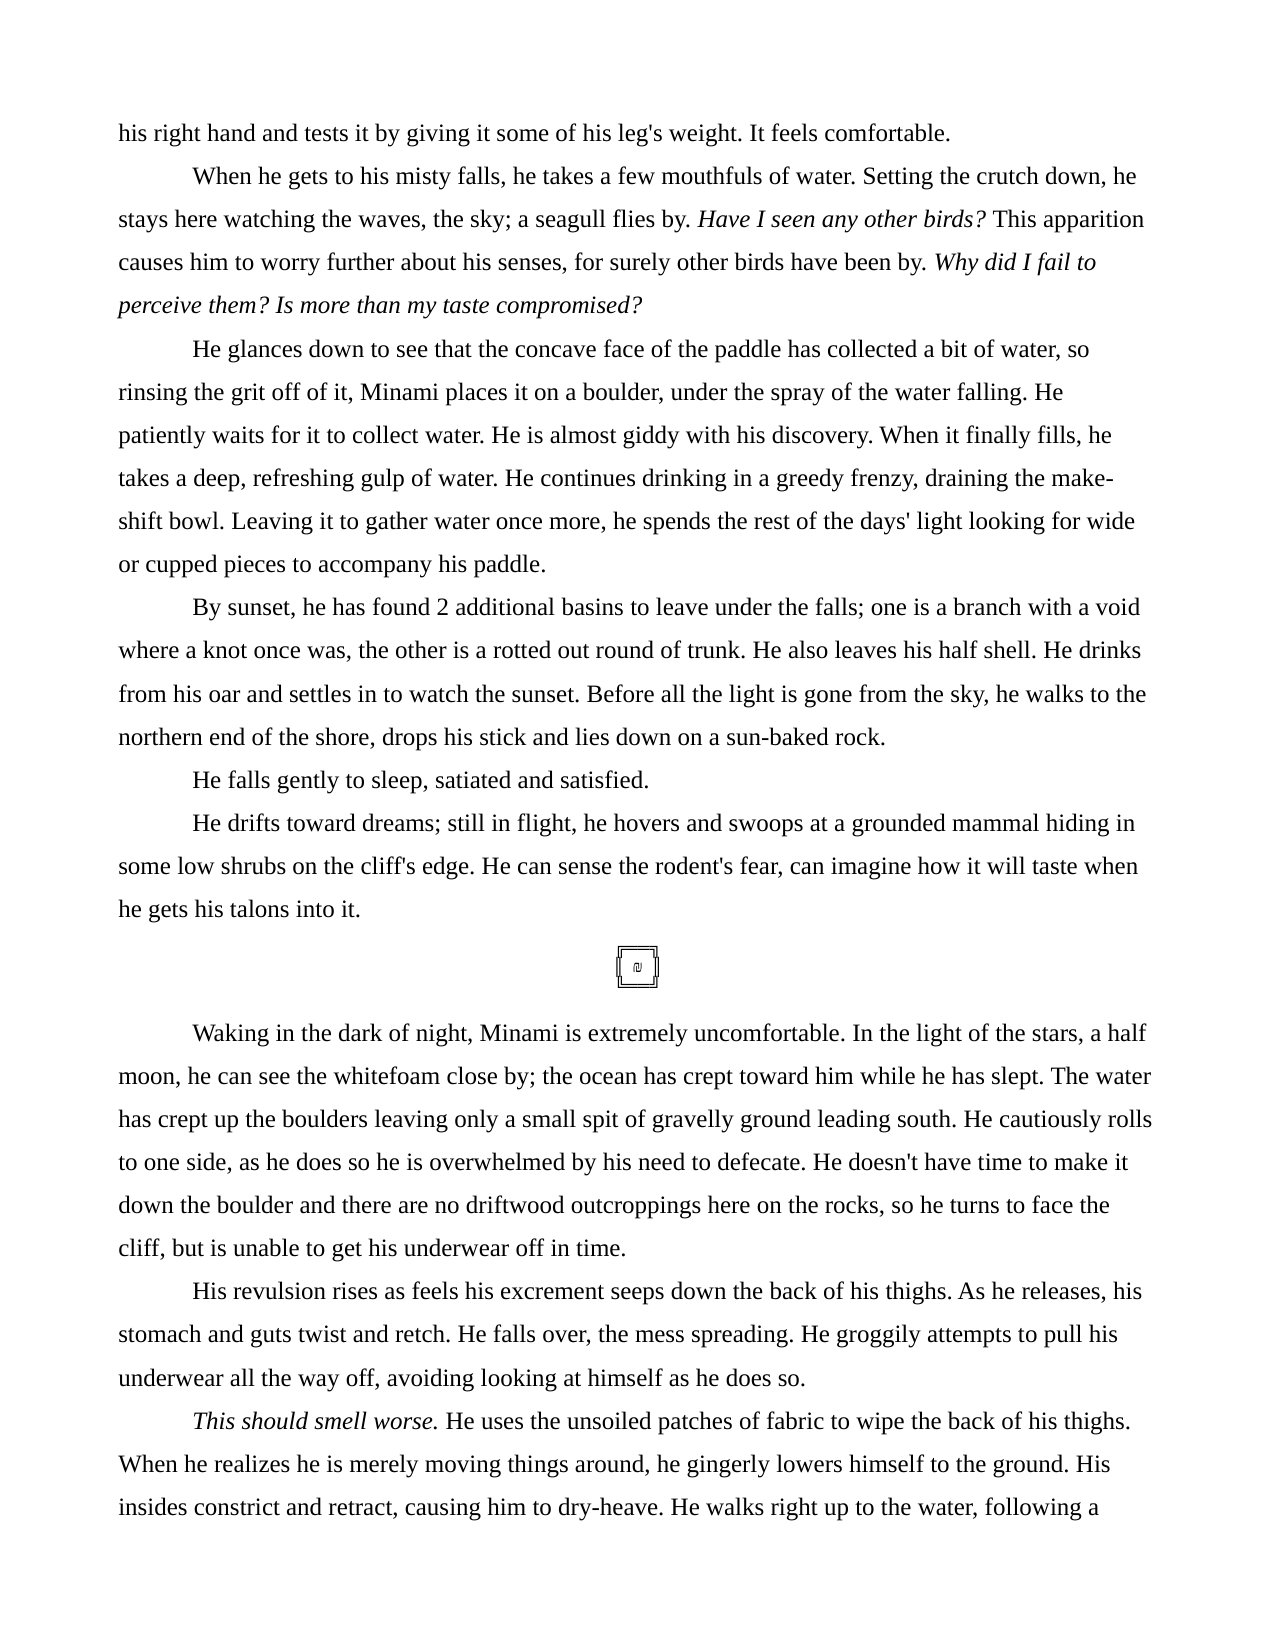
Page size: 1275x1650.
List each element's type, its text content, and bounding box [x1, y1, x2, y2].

text This should smell worse. He uses the unsoiled patches of fabric to wipe the back of his thighs. When he realizes he is merely moving things around, he gingerly lowers himself to the ground. His insides constrict and retract, causing him to dry-heave. He walks right up to the water, following a [118, 1406, 1157, 1521]
text When he gets to his misty falls, he takes a few mouthfuls of water. Setting the crutch down, he stays here watching the waves, the sky; a seagull flies by. Have I seen any other birds? This apparition causes him to worry further about his senses, for surely other birds have been by. Why did I fail to perceive them? Is more than my taste compromised? [118, 161, 1157, 319]
text ║ ₪ ║ [620, 957, 655, 976]
text ║ ₪ ║ [659, 957, 1157, 976]
text Waking in the dark of night, Minami is extremely uncomfortable. In the light of the stars, a half moon, he can see the whitefoam close by; the ocean has crept toward him while he has slept. The water has crept up the boulders leaving only a small spit of gravelly ground leading south. He cautiously rolls to one side, as he does so he is overwhelmed by his need to defecate. He doesn't have time to make it down the boulder and there are no driftwood outcroppings here on the rocks, so he turns to face the cliff, but is unable to get his underwear off in time. [118, 1018, 1157, 1262]
text He glances down to see that the concave face of the paddle has collected a bit of water, so rinsing the grit off of it, Minami places it on a boulder, under the spray of the water falling. He patiently waits for it to collect water. He is almost giddy with his discovery. When it finally fills, he takes a deep, refreshing gulp of water. He continues drinking in a greedy frenzy, draining the make-shift bowl. Leaving it to gather water once more, he spends the rest of the days' light looking for wide or cupped pieces to accompany his paddle. [118, 334, 1157, 578]
text ╔══╗ [118, 937, 1157, 957]
text He falls gently to sleep, satiated and satisfied. [118, 765, 1157, 794]
text his right hand and tests it by giving it some of his leg's weight. It feels comfortable. [118, 118, 1157, 147]
text ║ ₪ ║ [118, 957, 616, 976]
text ╚══╝ [118, 976, 1157, 995]
text By sunset, he has found 2 additional basins to leave under the falls; one is a branch with a void where a knot once was, the other is a rotted out round of trunk. He also leaves his half shell. He drinks from his oar and settles in to watch the sunset. Before all the light is gone from the sky, he walks to the northern end of the shore, drops his stick and lies down on a sun-baked rock. [118, 592, 1157, 751]
text His revulsion rises as feels his excrement seeps down the back of his thighs. As he releases, his stomach and guts twist and retch. He falls over, the mess spreading. He groggily attempts to pull his underwear all the way off, avoiding looking at himself as he does so. [118, 1276, 1157, 1391]
text He drifts toward dreams; still in flight, he hovers and swoops at a grounded mammal hiding in some low shrubs on the cliff's edge. He can sense the rodent's fear, can imagine how it will taste when he gets his talons into it. [118, 808, 1157, 923]
